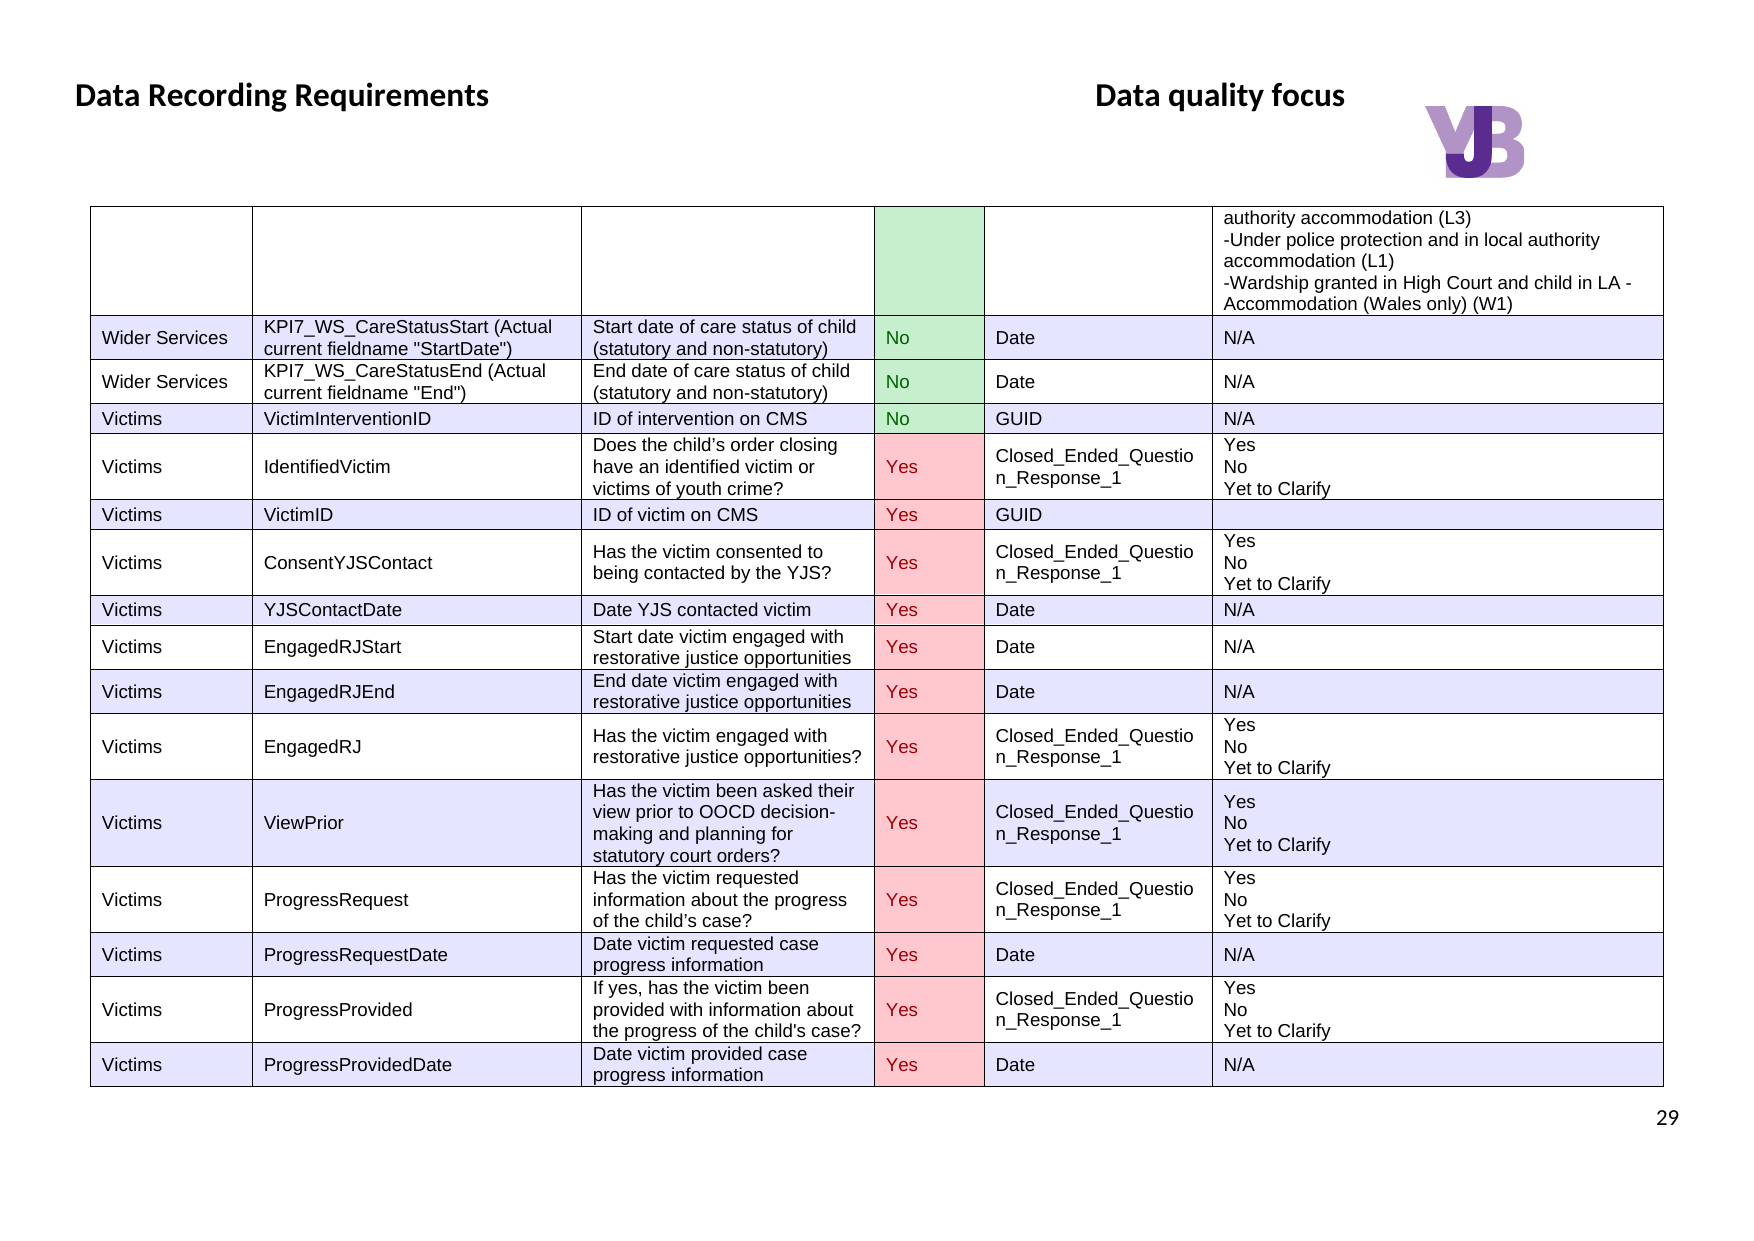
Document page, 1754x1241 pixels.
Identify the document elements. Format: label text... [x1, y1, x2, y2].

table_cell End date of care status of child (statutory and non-statutory) [582, 360, 874, 403]
table_cell Closed_Ended_Question_Response_1 [985, 780, 1212, 866]
table_cell [91, 207, 252, 315]
table_cell Victims [91, 977, 252, 1042]
table_cell VictimInterventionID [253, 404, 581, 433]
table_cell Wider Services [91, 360, 252, 403]
table_cell Yes [875, 714, 984, 779]
table_cell Start date of care status of child (statutory and non-statutory) [582, 316, 874, 359]
table_cell N/A [1213, 360, 1663, 403]
table_cell Victims [91, 780, 252, 866]
table_cell No [875, 360, 984, 403]
table_cell ConsentYJSContact [253, 530, 581, 594]
table_cell Date victim requested case progress information [582, 933, 874, 976]
table_cell Victims [91, 530, 252, 594]
table_cell ID of victim on CMS [582, 500, 874, 529]
table_cell Has the victim engaged with restorative justice opportunities? [582, 714, 874, 779]
table_cell Yes [875, 977, 984, 1042]
table_cell Date [985, 670, 1212, 713]
table_cell Yes [875, 780, 984, 866]
table_cell Wider Services [91, 316, 252, 359]
table_cell Yes [875, 1043, 984, 1086]
table_cell Victims [91, 714, 252, 779]
table_cell Yes No Yet to Clarify [1213, 977, 1663, 1042]
table_cell Yes [875, 596, 984, 624]
table_cell Yes [875, 867, 984, 932]
table_cell Victims [91, 434, 252, 499]
table_cell [582, 207, 874, 315]
table_cell VictimID [253, 500, 581, 529]
table_cell Date victim provided case progress information [582, 1043, 874, 1086]
table_cell Yes [875, 500, 984, 529]
table_cell Victims [91, 500, 252, 529]
table_cell No [875, 404, 984, 433]
table_cell Yes [875, 933, 984, 976]
table_cell Date [985, 360, 1212, 403]
table_cell Yes No Yet to Clarify [1213, 434, 1663, 499]
table_cell N/A [1213, 1043, 1663, 1086]
table_cell Date [985, 933, 1212, 976]
table_cell ViewPrior [253, 780, 581, 866]
table_cell ID of intervention on CMS [582, 404, 874, 433]
table_cell [1213, 500, 1663, 529]
table_cell authority accommodation (L3) -Under police protection and in local authority accommodation (L1) -Wardship granted in High Court and child in LA -Accommodation (Wales only) (W1) [1213, 207, 1663, 315]
table_cell GUID [985, 404, 1212, 433]
table_cell If yes, has the victim been provided with information about the progress of the child's case? [582, 977, 874, 1042]
table_cell N/A [1213, 596, 1663, 624]
table_cell ProgressProvidedDate [253, 1043, 581, 1086]
table_cell EngagedRJ [253, 714, 581, 779]
table_cell Date [985, 626, 1212, 669]
table_cell ProgressRequestDate [253, 933, 581, 976]
table_cell Victims [91, 596, 252, 624]
table_cell Has the victim requested information about the progress of the child’s case? [582, 867, 874, 932]
table_cell IdentifiedVictim [253, 434, 581, 499]
table_cell No [875, 316, 984, 359]
table_cell Has the victim been asked their view prior to OOCD decision-making and planning for statutory court orders? [582, 780, 874, 866]
table_cell Victims [91, 933, 252, 976]
table_cell Closed_Ended_Question_Response_1 [985, 714, 1212, 779]
table_cell Yes No Yet to Clarify [1213, 530, 1663, 594]
table_cell End date victim engaged with restorative justice opportunities [582, 670, 874, 713]
table_cell Closed_Ended_Question_Response_1 [985, 977, 1212, 1042]
table_cell Closed_Ended_Question_Response_1 [985, 867, 1212, 932]
table_cell EngagedRJEnd [253, 670, 581, 713]
table_cell Victims [91, 404, 252, 433]
table_cell [985, 207, 1212, 315]
table_cell Does the child’s order closing have an identified victim or victims of youth crime? [582, 434, 874, 499]
table_cell ProgressProvided [253, 977, 581, 1042]
table_cell ProgressRequest [253, 867, 581, 932]
table_cell Yes No Yet to Clarify [1213, 867, 1663, 932]
table_cell Closed_Ended_Question_Response_1 [985, 434, 1212, 499]
table_cell YJSContactDate [253, 596, 581, 624]
table_cell N/A [1213, 626, 1663, 669]
table_cell Victims [91, 626, 252, 669]
table_cell Yes No Yet to Clarify [1213, 780, 1663, 866]
table_cell Date [985, 596, 1212, 624]
table_cell Victims [91, 670, 252, 713]
table_cell Date YJS contacted victim [582, 596, 874, 624]
table_cell [875, 207, 984, 315]
table_cell N/A [1213, 404, 1663, 433]
table_cell N/A [1213, 933, 1663, 976]
table_cell Date [985, 316, 1212, 359]
table_cell Yes [875, 530, 984, 594]
table_cell Victims [91, 867, 252, 932]
table_cell Victims [91, 1043, 252, 1086]
table_cell Date [985, 1043, 1212, 1086]
table_cell Has the victim consented to being contacted by the YJS? [582, 530, 874, 594]
table_cell GUID [985, 500, 1212, 529]
table_cell Closed_Ended_Question_Response_1 [985, 530, 1212, 594]
table_cell Yes [875, 434, 984, 499]
table_cell [253, 207, 581, 315]
table_cell Start date victim engaged with restorative justice opportunities [582, 626, 874, 669]
table_cell N/A [1213, 316, 1663, 359]
table_cell KPI7_WS_CareStatusEnd (Actual current fieldname "End") [253, 360, 581, 403]
table_cell Yes No Yet to Clarify [1213, 714, 1663, 779]
table_cell N/A [1213, 670, 1663, 713]
table_cell Yes [875, 626, 984, 669]
table_cell KPI7_WS_CareStatusStart (Actual current fieldname "StartDate") [253, 316, 581, 359]
table_cell EngagedRJStart [253, 626, 581, 669]
table_cell Yes [875, 670, 984, 713]
